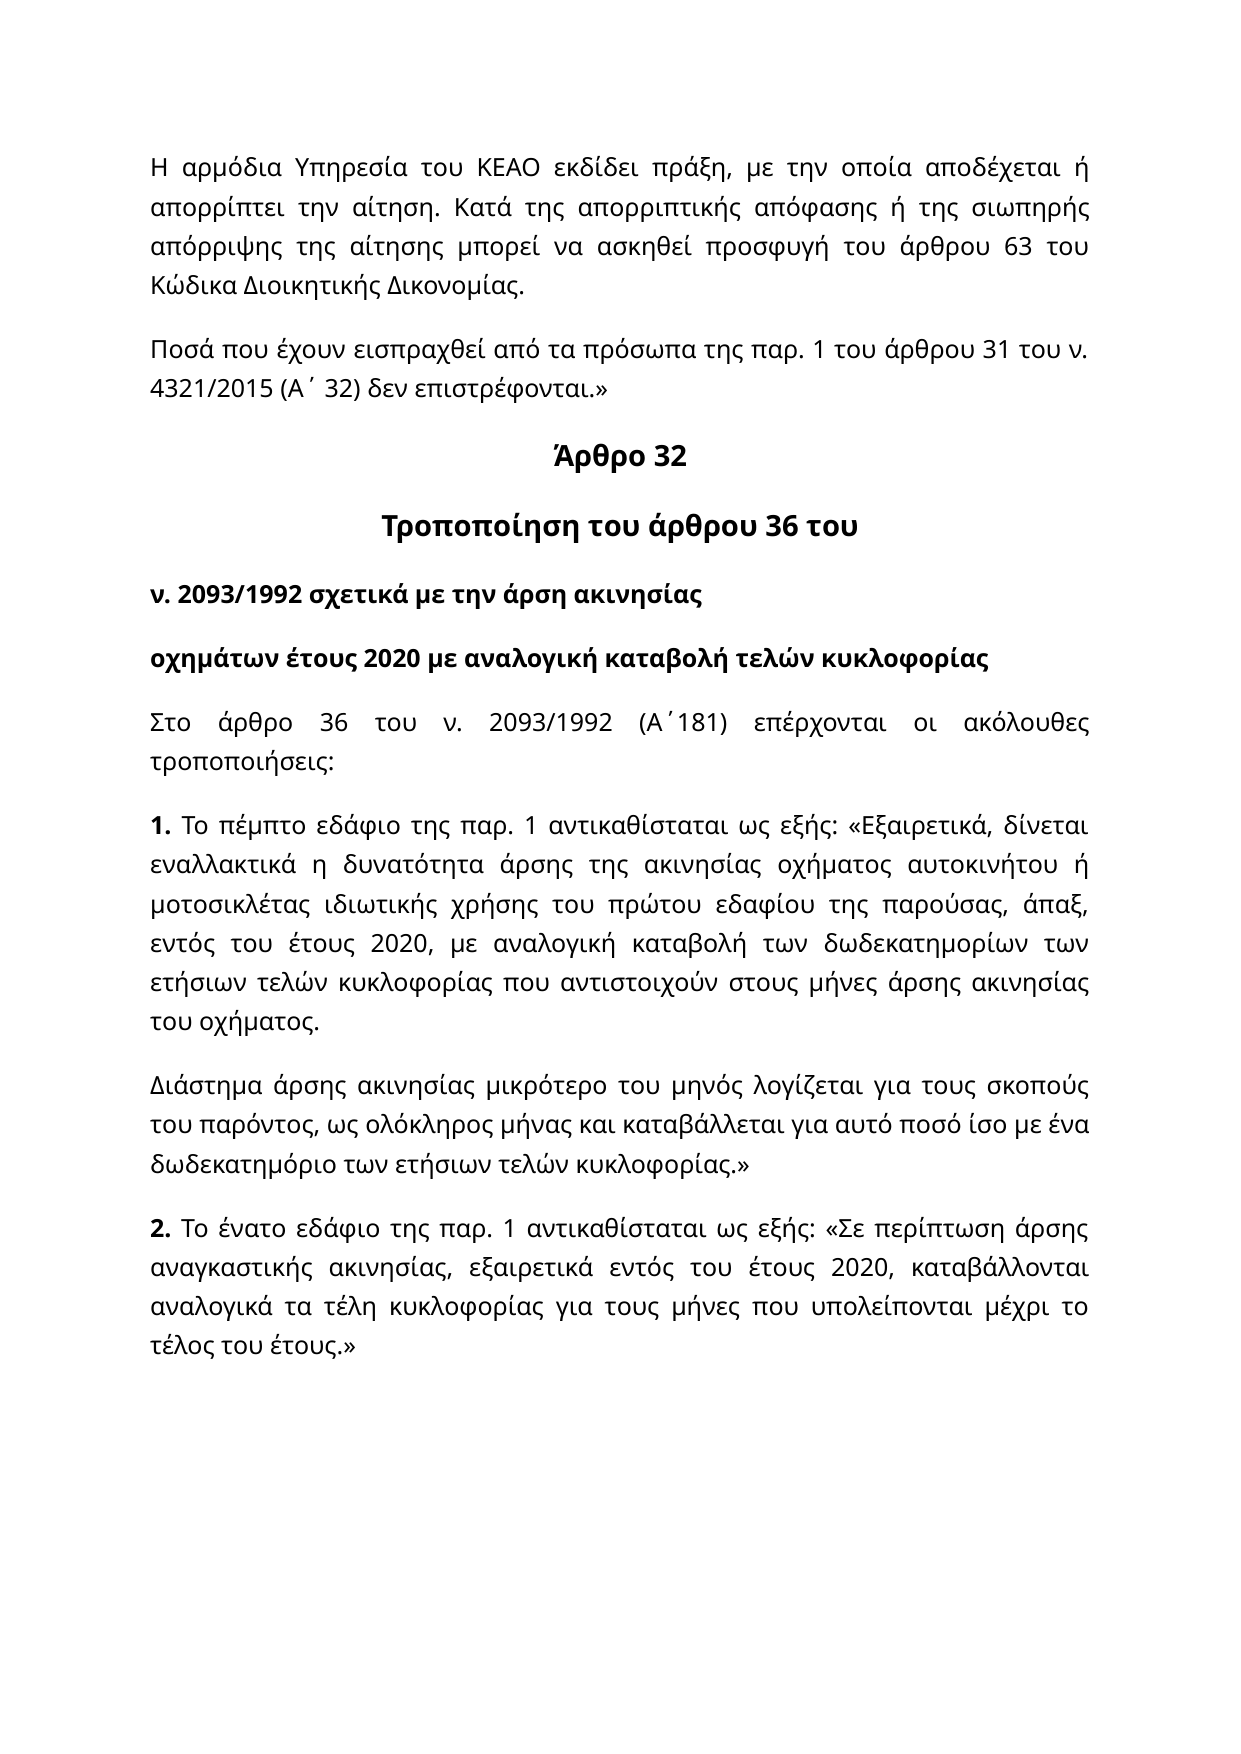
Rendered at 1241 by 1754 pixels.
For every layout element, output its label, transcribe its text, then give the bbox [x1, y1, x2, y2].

text Ποσά που έχουν εισπραχθεί από τα πρόσωπα της παρ. 1 του άρθρου 31 του ν. 4321/2015 (A΄ 32) δεν επιστρέφονται.» [150, 332, 1090, 405]
text Η αρμόδια Υπηρεσία του ΚΕΑΟ εκδίδει πράξη, με την οποία αποδέχεται ή απορρίπτει την αίτηση. Κατά της απορριπτικής απόφασης ή της σιωπηρής απόρριψης της αίτησης μπορεί να ασκηθεί προσφυγή του άρθρου 63 του Κώδικα Διοικητικής Δικονομίας. [150, 150, 1090, 302]
text 1. Το πέμπτο εδάφιο της παρ. 1 αντικαθίσταται ως εξής: «Εξαιρετικά, δίνεται εναλλακτικά η δυνατότητα άρσης της ακινησίας οχήματος αυτοκινήτου ή μοτοσικλέτας ιδιωτικής χρήσης του πρώτου εδαφίου της παρούσας, άπαξ, εντός του έτους 2020, με αναλογική καταβολή των δωδεκατημορίων των ετήσιων τελών κυκλοφορίας που αντιστοιχούν στους μήνες άρσης ακινησίας του οχήματος. [150, 808, 1090, 1038]
subtitle Τροποποίηση του άρθρου 36 του [150, 506, 1090, 545]
subtitle Άρθρο 32 [150, 435, 1090, 475]
text Στο άρθρο 36 του ν. 2093/1992 (Α΄181) επέρχονται οι ακόλουθες τροποποιήσεις: [150, 704, 1090, 778]
text Διάστημα άρσης ακινησίας μικρότερο του μηνός λογίζεται για τους σκοπούς του παρόντος, ως ολόκληρος μήνας και καταβάλλεται για αυτό ποσό ίσο με ένα δωδεκατημόριο των ετήσιων τελών κυκλοφορίας.» [150, 1068, 1090, 1180]
text 2. Το ένατο εδάφιο της παρ. 1 αντικαθίσταται ως εξής: «Σε περίπτωση άρσης αναγκαστικής ακινησίας, εξαιρετικά εντός του έτους 2020, καταβάλλονται αναλογικά τα τέλη κυκλοφορίας για τους μήνες που υπολείπονται μέχρι το τέλος του έτους.» [150, 1210, 1090, 1362]
text ν. 2093/1992 σχετικά με την άρση ακινησίας [150, 576, 1090, 610]
text οχημάτων έτους 2020 με αναλογική καταβολή τελών κυκλοφορίας [150, 640, 1090, 674]
